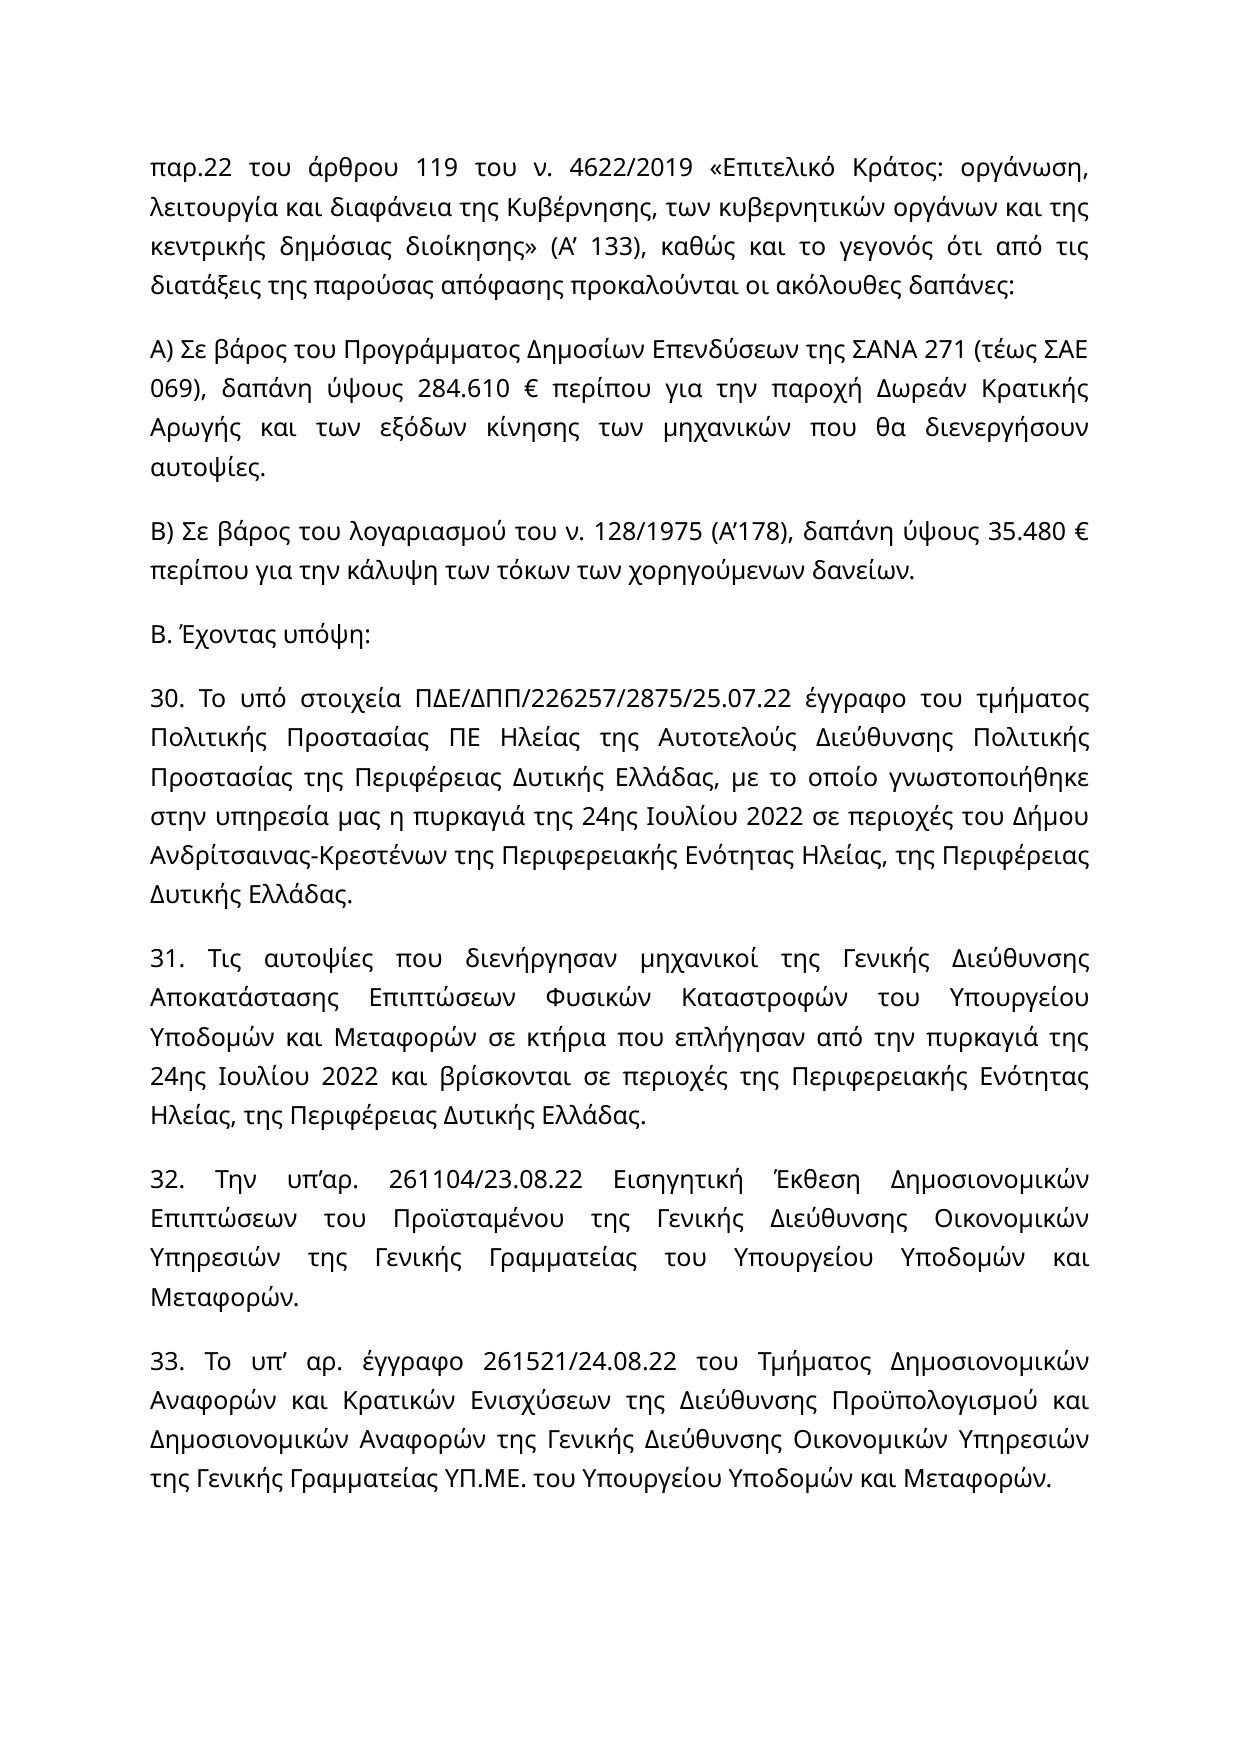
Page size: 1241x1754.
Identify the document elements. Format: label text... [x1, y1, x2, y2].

text παρ.22 του άρθρου 119 του ν. 4622/2019 «Επιτελικό Κράτος: οργάνωση, λειτουργία και διαφάνεια της Κυβέρνησης, των κυβερνητικών οργάνων και της κεντρικής δημόσιας διοίκησης» (Α’ 133), καθώς και το γεγονός ότι από τις διατάξεις της παρούσας απόφασης προκαλούνται οι ακόλουθες δαπάνες: [150, 150, 1090, 302]
text 30. Το υπό στοιχεία ΠΔΕ/ΔΠΠ/226257/2875/25.07.22 έγγραφο του τμήματος Πολιτικής Προστασίας ΠΕ Ηλείας της Αυτοτελούς Διεύθυνσης Πολιτικής Προστασίας της Περιφέρειας Δυτικής Ελλάδας, με το οποίο γνωστοποιήθηκε στην υπηρεσία μας η πυρκαγιά της 24ης Ιουλίου 2022 σε περιοχές του Δήμου Ανδρίτσαινας-Κρεστένων της Περιφερειακής Ενότητας Ηλείας, της Περιφέρειας Δυτικής Ελλάδας. [150, 681, 1090, 911]
text 31. Τις αυτοψίες που διενήργησαν μηχανικοί της Γενικής Διεύθυνσης Αποκατάστασης Επιπτώσεων Φυσικών Καταστροφών του Υπουργείου Υποδομών και Μεταφορών σε κτήρια που επλήγησαν από την πυρκαγιά της 24ης Ιουλίου 2022 και βρίσκονται σε περιοχές της Περιφερειακής Ενότητας Ηλείας, της Περιφέρειας Δυτικής Ελλάδας. [150, 941, 1090, 1132]
text 33. Το υπ’ αρ. έγγραφο 261521/24.08.22 του Τμήματος Δημοσιονομικών Αναφορών και Κρατικών Ενισχύσεων της Διεύθυνσης Προϋπολογισμού και Δημοσιονομικών Αναφορών της Γενικής Διεύθυνσης Οικονομικών Υπηρεσιών της Γενικής Γραμματείας ΥΠ.ΜΕ. του Υπουργείου Υποδομών και Μεταφορών. [150, 1343, 1090, 1495]
text Α) Σε βάρος του Προγράμματος Δημοσίων Επενδύσεων της ΣΑΝΑ 271 (τέως ΣΑΕ 069), δαπάνη ύψους 284.610 € περίπου για την παροχή Δωρεάν Κρατικής Αρωγής και των εξόδων κίνησης των μηχανικών που θα διενεργήσουν αυτοψίες. [150, 332, 1090, 483]
text 32. Την υπ’αρ. 261104/23.08.22 Εισηγητική Έκθεση Δημοσιονομικών Επιπτώσεων του Προϊσταμένου της Γενικής Διεύθυνσης Οικονομικών Υπηρεσιών της Γενικής Γραμματείας του Υπουργείου Υποδομών και Μεταφορών. [150, 1162, 1090, 1313]
text Β) Σε βάρος του λογαριασμού του ν. 128/1975 (Α’178), δαπάνη ύψους 35.480 € περίπου για την κάλυψη των τόκων των χορηγούμενων δανείων. [150, 513, 1090, 587]
text Β. Έχοντας υπόψη: [150, 617, 1090, 651]
